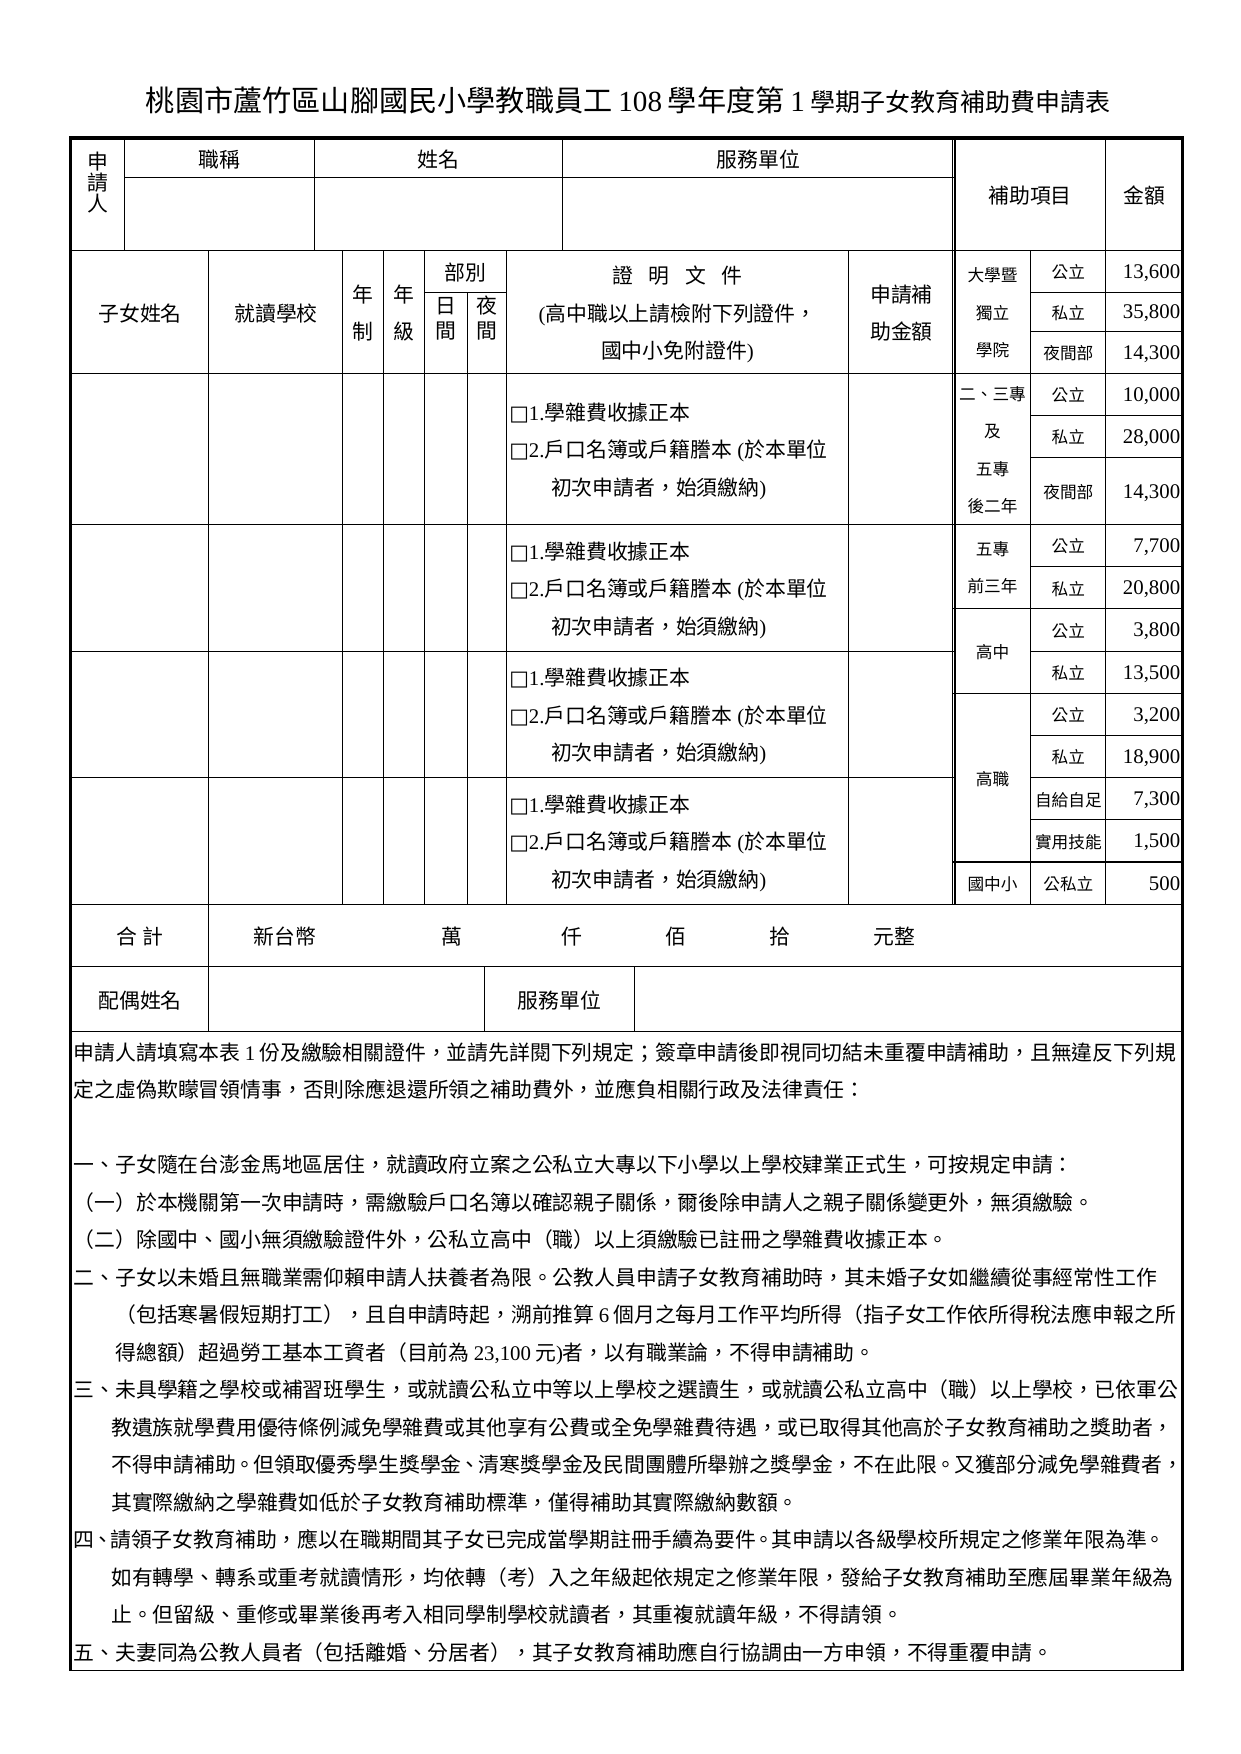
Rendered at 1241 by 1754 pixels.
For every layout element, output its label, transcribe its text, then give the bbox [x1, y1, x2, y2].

table_cell [468, 525, 506, 651]
table_cell 公私立 [1031, 863, 1105, 904]
table_cell 14,300 [1106, 332, 1181, 373]
table_cell 配偶姓名 [72, 967, 208, 1031]
table_cell 500 [1106, 863, 1181, 904]
table_cell [849, 778, 952, 904]
table_cell [384, 778, 424, 904]
table_cell 國中小 [956, 863, 1030, 904]
table_cell [384, 374, 424, 524]
table_cell 私立 [1031, 736, 1105, 777]
table_cell 部別 [425, 251, 506, 292]
table_cell 實用技能 [1031, 820, 1105, 861]
table_cell [425, 652, 467, 777]
table_header 補助項目 [956, 140, 1105, 250]
table_header 申請人 [72, 140, 124, 250]
table_cell 服務單位 [485, 967, 634, 1031]
table_cell 夜間 [468, 293, 506, 373]
table_cell 18,900 [1106, 736, 1181, 777]
table_cell [209, 374, 342, 524]
table_cell 13,500 [1106, 652, 1181, 693]
table_cell 夜間部 [1031, 458, 1105, 524]
table_cell 公立 [1031, 374, 1105, 415]
table_cell 公立 [1031, 609, 1105, 651]
table_cell [425, 525, 467, 651]
table_cell [209, 778, 342, 904]
table_cell [343, 525, 383, 651]
table_cell 新台幣 萬 仟 佰 拾 元整 [209, 905, 1181, 966]
table_cell □1.學雜費收據正本 □2.戶口名簿或戶籍謄本 (於本單位 初次申請者，始須繳納) [507, 525, 848, 651]
table_cell 就讀學校 [209, 251, 342, 373]
table_cell [849, 525, 952, 651]
table_cell 大學暨 獨立 學院 [956, 251, 1030, 373]
table_cell 1,500 [1106, 820, 1181, 861]
table_header 職稱 [125, 140, 314, 177]
table_cell [425, 778, 467, 904]
table_cell 私立 [1031, 416, 1105, 457]
table_cell 20,800 [1106, 567, 1181, 608]
table_header 金額 [1106, 140, 1181, 250]
table_cell 私立 [1031, 293, 1105, 331]
text 桃園市蘆竹區山腳國民小學教職員工108學年度第1學期子女教育補助費申請表 [75, 61, 1181, 136]
table_cell 年級 [384, 251, 424, 373]
table_cell [72, 374, 208, 524]
table_cell [635, 967, 1181, 1031]
table_cell 二、三專及 五專 後二年 [956, 374, 1030, 524]
table_cell 申請人請填寫本表1份及繳驗相關證件，並請先詳閱下列規定；簽章申請後即視同切結未重覆申請補助，且無違反下列規定之虛偽欺矇冒領情事，否則除應退還所領之補助費外，並應負相關行政及法律責任： 一、子女隨在台澎金馬地區居住，就讀政府立案之公私立大專以下小學以上學校肄業正式生，可按規定申請： （一）於本機關第一次申請時，需繳驗戶口名簿以確認親子關係，爾後除申請人之親子關係變更外，無須繳驗。 （二）除國中、國小無須繳驗證件外，公私立高中（職）以上須繳驗已註冊之學雜費收據正本。 二、子女以未婚且無職業需仰賴申請人扶養者為限。公教人員申請子女教育補助時，其未婚子女如繼續從事經常性工作（包括寒暑假短期打工），且自申請時起，溯前推算6個月之每月工作平均所得（指子女工作依所得稅法應申報之所得總額）超過勞工基本工資者（目前為23,100元)者，以有職業論，不得申請補助。 三、未具學籍之學校或補習班學生，或就讀公私立中等以上學校之選讀生，或就讀公私立高中（職）以上學校，已依軍公教遺族就學費用優待條例減免學雜費或其他享有公費或全免學雜費待遇，或已取得其他高於子女教育補助之獎助者，不得申請補助。但領取優秀學生獎學金、清寒獎學金及民間團體所舉辦之獎學金，不在此限。又獲部分減免學雜費者，其實際繳納之學雜費如低於子女教育補助標準，僅得補助其實際繳納數額。 四、請領子女教育補助，應以在職期間其子女已完成當學期註冊手續為要件。其申請以各級學校所規定之修業年限為準。 如有轉學、轉系或重考就讀情形，均依轉（考）入之年級起依規定之修業年限，發給子女教育補助至應屆畢業年級為止。但留級、重修或畢業後再考入相同學制學校就讀者，其重複就讀年級，不得請領。 五、夫妻同為公教人員者（包括離婚、分居者），其子女教育補助應自行協調由一方申領，不得重覆申請。 [72, 1032, 1181, 1670]
table_cell 公立 [1031, 251, 1105, 292]
table_cell [384, 525, 424, 651]
table_cell [468, 778, 506, 904]
table_cell [72, 778, 208, 904]
table_cell 35,800 [1106, 293, 1181, 331]
table_cell 自給自足 [1031, 778, 1105, 819]
table_cell [209, 652, 342, 777]
table_cell [343, 778, 383, 904]
table_cell 私立 [1031, 652, 1105, 693]
table_cell 28,000 [1106, 416, 1181, 457]
table_cell [72, 525, 208, 651]
table_cell 年制 [343, 251, 383, 373]
table_header 服務單位 [563, 140, 952, 177]
table_cell 公立 [1031, 525, 1105, 566]
table_cell [315, 178, 562, 250]
table_cell [849, 374, 952, 524]
table_cell 夜間部 [1031, 332, 1105, 373]
table_cell [425, 374, 467, 524]
table_cell [209, 967, 484, 1031]
table_cell 7,700 [1106, 525, 1181, 566]
table_cell [563, 178, 952, 250]
table_cell 五專 前三年 [956, 525, 1030, 608]
table_cell □1.學雜費收據正本 □2.戶口名簿或戶籍謄本 (於本單位 初次申請者，始須繳納) [507, 374, 848, 524]
table_cell 公立 [1031, 694, 1105, 735]
table_header 姓名 [315, 140, 562, 177]
table_cell 3,800 [1106, 609, 1181, 651]
table_cell 7,300 [1106, 778, 1181, 819]
table_cell [72, 652, 208, 777]
table_cell [384, 652, 424, 777]
table_cell 13,600 [1106, 251, 1181, 292]
table_cell [343, 374, 383, 524]
table_cell 3,200 [1106, 694, 1181, 735]
table_cell 高職 [956, 694, 1030, 861]
table_cell [468, 652, 506, 777]
table_cell □1.學雜費收據正本 □2.戶口名簿或戶籍謄本 (於本單位 初次申請者，始須繳納) [507, 652, 848, 777]
table_cell 私立 [1031, 567, 1105, 608]
table_cell 高中 [956, 609, 1030, 693]
table_cell 10,000 [1106, 374, 1181, 415]
table_cell 日間 [425, 293, 467, 373]
table_cell [209, 525, 342, 651]
table_cell 子女姓名 [72, 251, 208, 373]
table_cell 申請補 助金額 [849, 251, 952, 373]
table_cell [343, 652, 383, 777]
table_cell 14,300 [1106, 458, 1181, 524]
table_cell [849, 652, 952, 777]
table_cell 證 明 文 件 (高中職以上請檢附下列證件， 國中小免附證件) [507, 251, 848, 373]
table_cell □1.學雜費收據正本 □2.戶口名簿或戶籍謄本 (於本單位 初次申請者，始須繳納) [507, 778, 848, 904]
table_cell [125, 178, 314, 250]
table_cell [468, 374, 506, 524]
table_cell 合 計 [72, 905, 208, 966]
